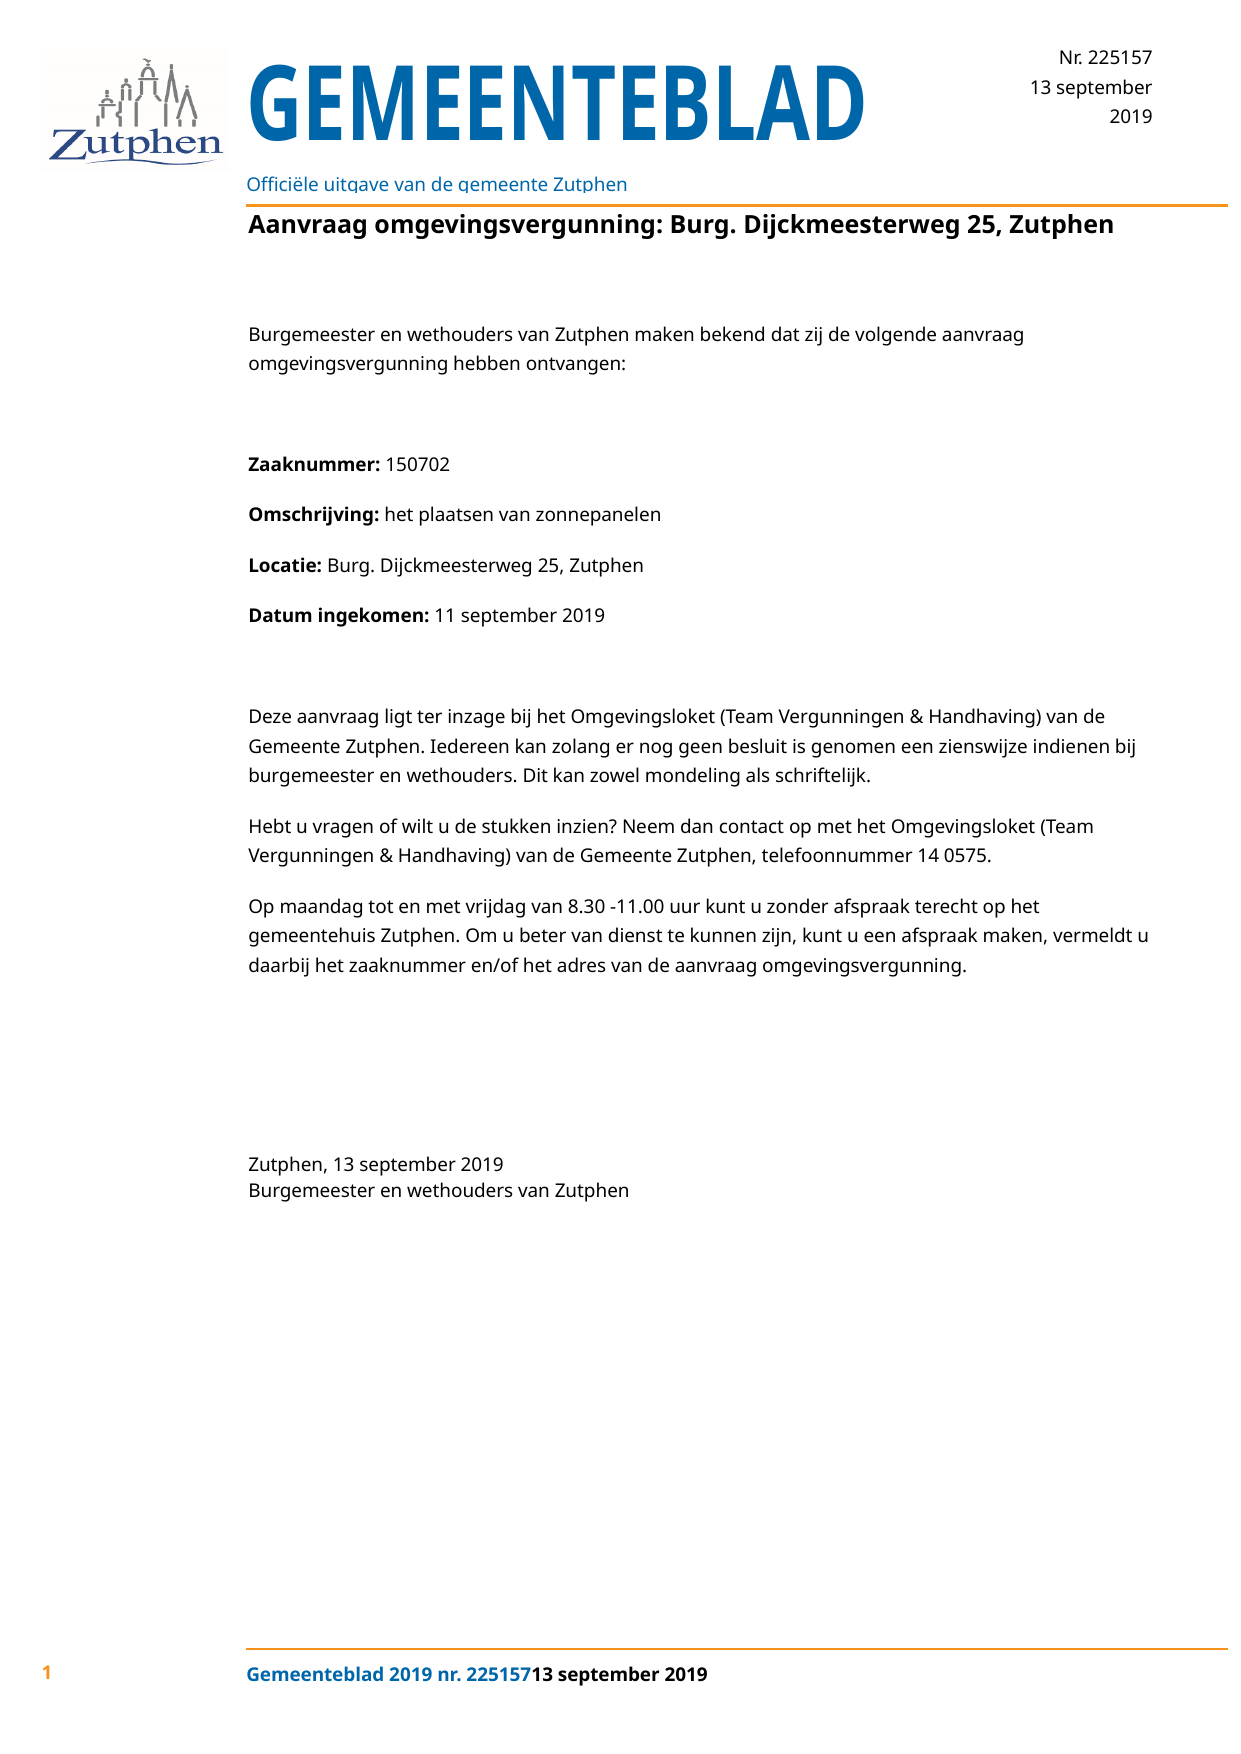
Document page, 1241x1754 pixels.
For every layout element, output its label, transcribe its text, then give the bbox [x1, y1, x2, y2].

picture [41, 47, 231, 172]
text Zutphen, 13 september 2019 [248, 1151, 1152, 1177]
text Zaaknummer: 150702 [248, 451, 1152, 477]
text Op maandag tot en met vrijdag van 8.30 -11.00 uur kunt u zonder afspraak terecht op het gemeentehuis Zutphen. Om u beter van dienst te kunnen zijn, kunt u een afspraak maken, vermeldt u daarbij het zaaknummer en/of het adres van de aanvraag omgevingsvergunning. [248, 893, 1152, 978]
text Burgemeester en wethouders van Zutphen [248, 1177, 1152, 1202]
text Omschrijving: het plaatsen van zonnepanelen [248, 502, 1152, 527]
text Locatie: Burg. Dijckmeesterweg 25, Zutphen [248, 552, 1152, 578]
text Datum ingekomen: 11 september 2019 [248, 602, 1152, 628]
text Deze aanvraag ligt ter inzage bij het Omgevingsloket (Team Vergunningen & Handhaving) van de Gemeente Zutphen. Iedereen kan zolang er nog geen besluit is genomen een zienswijze indienen bij burgemeester en wethouders. Dit kan zowel mondeling als schriftelijk. [248, 703, 1152, 788]
text Hebt u vragen of wilt u de stukken inzien? Neem dan contact op met het Omgevingsloket (Team Vergunningen & Handhaving) van de Gemeente Zutphen, telefoonnummer 14 0575. [248, 813, 1152, 868]
text Burgemeester en wethouders van Zutphen maken bekend dat zij de volgende aanvraag omgevingsvergunning hebben ontvangen: [248, 321, 1152, 376]
text Aanvraag omgevingsvergunning: Burg. Dijckmeesterweg 25, Zutphen [248, 207, 1152, 241]
